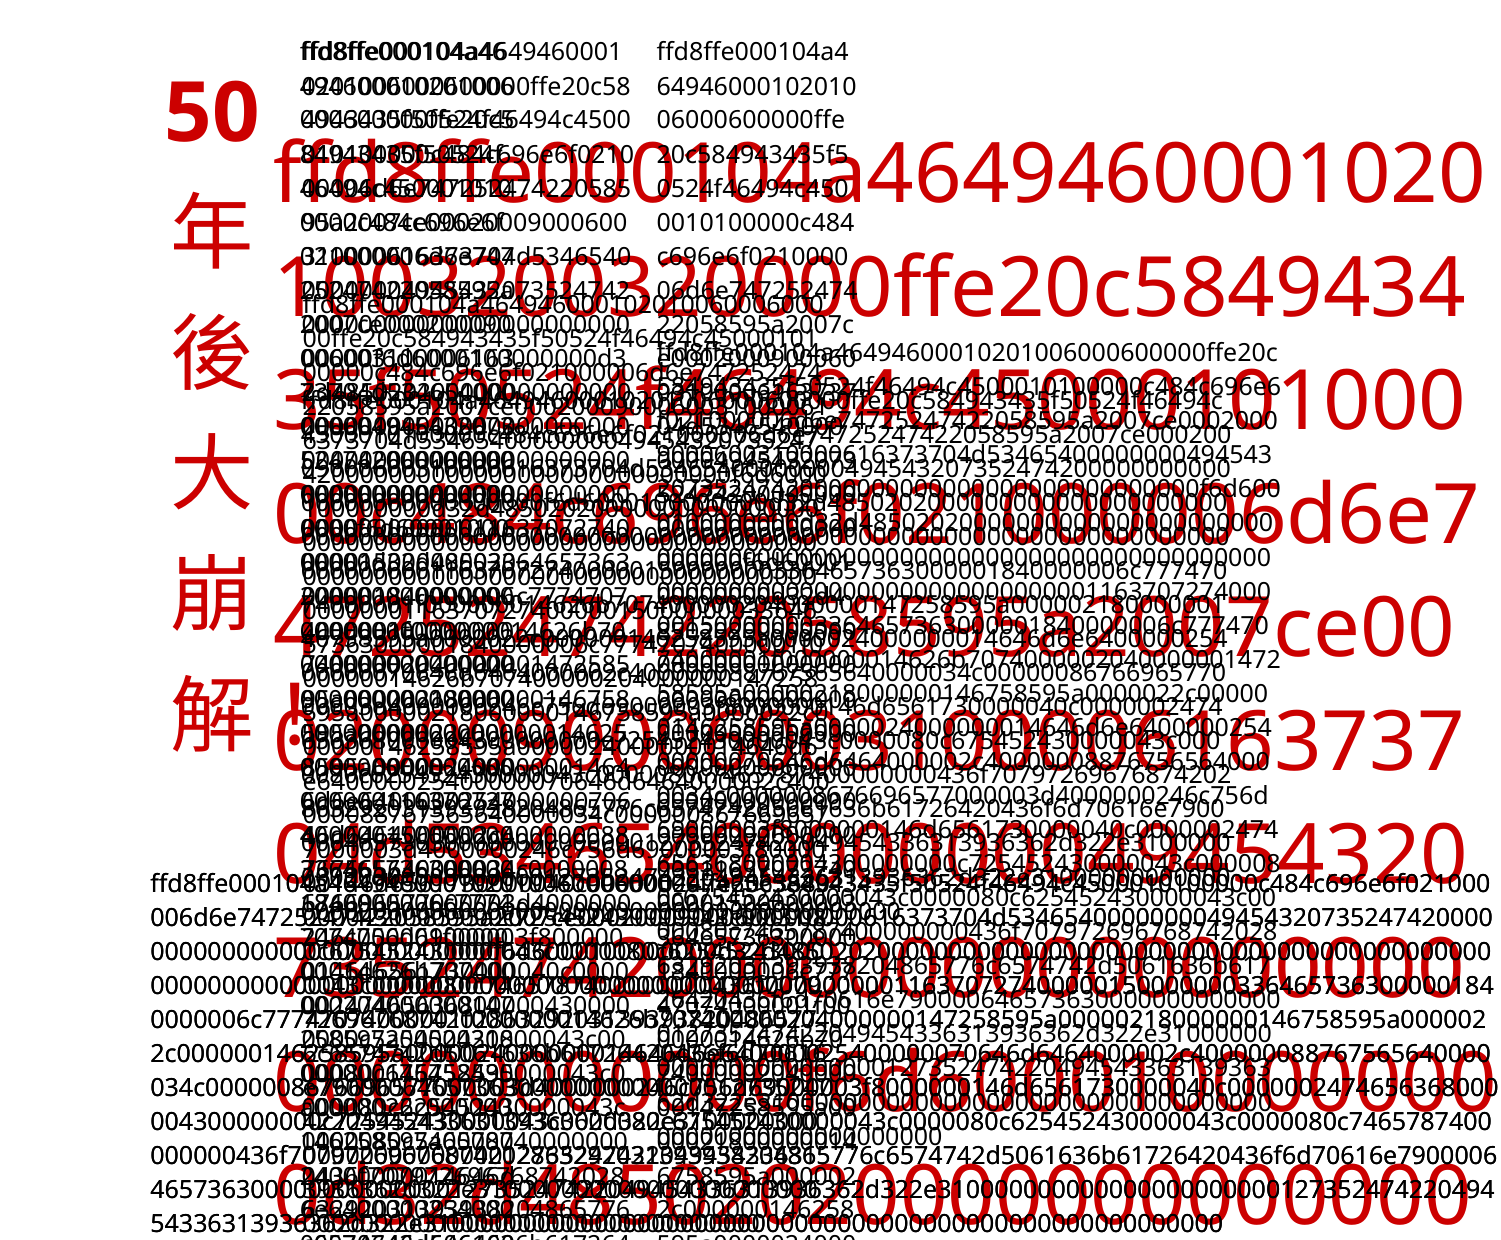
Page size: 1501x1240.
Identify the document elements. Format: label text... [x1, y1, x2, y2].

text ffd8ffe000104a46494600010201003200320000ffe20c584943435f50524f46494c4500010100000c484c696e6f021000006d6e74725247422058595a2007ce00020009000600310000616373704d5346540000000049454320735247420000000000000000000000000000f6d6000100000000d32d4850202000000000000000000000000000000000000000000000000000000000000000000000000000000000000000000000001163707274000001500000003364657363000001840000006c77747074000001f000000014626b707400000204000000147258595a00000218000000146758595a0000022c000000146258595a0000024000000014646d6e640000025400000070646d6464000002c400000088767565640000034c0000008676696577000003d4000000246c756d69000003f8000000146d6561730000040c0000002474656368000004300000000c725452430000043c0000080c675452430000043c0000080c625452430000043c0000080c7465787400000000436f70797269676874202863292031393938204865776c6574742d5061636b61726420436f6d70616e790000646573630000000000000012735247422049454336313936362d322e31000000000000000000000012735247422049454336313936362d322e31000000000000000000000000000000000000000000000000000000 [273, 0, 299, 831]
text 50年後大崩解！ [150, 52, 273, 769]
text ffd8ffe000104a46494600010201006000600000ffe20c584943435f50524f46494c4500010100000c484c696e6f021000006d6e74725247422058595a2007ce00020009000600310000616373704d5346540000000049454320735247420000000000000000000000000000f6d6000100000000d32d4850202000000000000000000000000000000000000000000000000000000000000000000000000000000000000000000000001163707274000001500000003364657363000001840000006c77747074000001f000000014626b707400000204000000147258595a00000218000000146758595a0000022c000000146258595a0000024000000014646d6e640000025400000070646d6464000002c400000088767565640000034c0000008676696577000003d4000000246c756d69000003f8000000146d6561730000040c0000002474656368000004300000000c725452430000043c0000080c675452430000043c0000080c625452430000043c0000080c7465787400000000436f70797269676874202863292031393938204865776c6574742d5061636b61726420436f6d70616e790000646573630000000000000012735247422049454336313936362d322e31000000000000000000000012735247422049454336313936362d322e31000000000000000000000000000000000000000000000000000000 [301, 0, 636, 348]
text ffd8ffe000104a46494600010201006000600000ffe20c584943435f50524f46494c4500010100000c484c696e6f021000006d6e74725247422058595a2007ce00020009000600310000616373704d5346540000000049454320735247420000000000000000000000000000f6d6000100000000d32d4850202000000000000000000000000000000000000000000000000000000000000000000000000000000000000000000000001163707274000001500000003364657363000001840000006c77747074000001f000000014626b707400000204000000147258595a00000218000000146758595a0000022c000000146258595a0000024000000014646d6e640000025400000070646d6464000002c400000088767565640000034c0000008676696577000003d4000000246c756d69000003f8000000146d6561730000040c0000002474656368000004300000000c725452430000043c0000080c675452430000043c0000080c625452430000043c0000080c7465787400000000436f70797269676874202863292031393938204865776c6574742d5061636b61726420436f6d70616e790000646573630000000000000012735247422049454336313936362d322e31000000000000000000000012735247422049454336313936362d322e31000000000000000000000000000000000000000000000000000000 [302, 252, 832, 348]
text ffd8ffe000104a46494600010201006000600000ffe20c584943435f50524f46494c4500010100000c484c696e6f021000006d6e74725247422058595a2007ce00020009000600310000616373704d5346540000000049454320735247420000000000000000000000000000f6d6000100000000d32d4850202000000000000000000000000000000000000000000000000000000000000000000000000000000000000000000000001163707274000001500000003364657363000001840000006c77747074000001f000000014626b707400000204000000147258595a00000218000000146758595a0000022c000000146258595a0000024000000014646d6e640000025400000070646d6464000002c400000088767565640000034c0000008676696577000003d4000000246c756d69000003f8000000146d6561730000040c0000002474656368000004300000000c725452430000043c0000080c675452430000043c0000080c625452430000043c0000080c7465787400000000436f70797269676874202863292031393938204865776c6574742d5061636b61726420436f6d70616e790000646573630000000000000012735247422049454336313936362d322e31000000000000000000000012735247422049454336313936362d322e31000000000000000000000000000000000000000000000000000000 [150, 831, 299, 1240]
text ffd8ffe000104a46494600010201006000600000ffe20c584943435f50524f46494c4500010100000c484c696e6f021000006d6e74725247422058595a2007ce00020009000600310000616373704d5346540000000049454320735247420000000000000000000000000000f6d6000100000000d32d4850202000000000000000000000000000000000000000000000000000000000000000000000000000000000000000000000001163707274000001500000003364657363000001840000006c77747074000001f000000014626b707400000204000000147258595a00000218000000146758595a0000022c000000146258595a0000024000000014646d6e640000025400000070646d6464000002c400000088767565640000034c0000008676696577000003d4000000246c756d69000003f8000000146d6561730000040c0000002474656368000004300000000c725452430000043c0000080c675452430000043c0000080c625452430000043c0000080c7465787400000000436f70797269676874202863292031393938204865776c6574742d5061636b61726420436f6d70616e790000646573630000000000000012735247422049454336313936362d322e31000000000000000000000012735247422049454336313936362d322e31000000000000000000000000000000000000000000000000000000 [302, 927, 832, 1240]
text ffd8ffe000104a46494600010201003200320000ffe20c584943435f50524f46494c4500010100000c484c696e6f021000006d6e74725247422058595a2007ce00020009000600310000616373704d5346540000000049454320735247420000000000000000000000000000f6d6000100000000d32d4850202000000000000000000000000000000000000000000000000000000000000000000000000000000000000000000000001163707274000001500000003364657363000001840000006c77747074000001f000000014626b707400000204000000147258595a00000218000000146758595a0000022c000000146258595a0000024000000014646d6e640000025400000070646d6464000002c400000088767565640000034c0000008676696577000003d4000000246c756d69000003f8000000146d6561730000040c0000002474656368000004300000000c725452430000043c0000080c675452430000043c0000080c625452430000043c0000080c7465787400000000436f70797269676874202863292031393938204865776c6574742d5061636b61726420436f6d70616e790000646573630000000000000012735247422049454336313936362d322e31000000000000000000000012735247422049454336313936362d322e31000000000000000000000000000000000000000000000000000000 [858, 0, 1501, 831]
text ffd8ffe000104a46494600010201006000600000ffe20c584943435f50524f46494c4500010100000c484c696e6f021000006d6e74725247422058595a2007ce00020009000600310000616373704d5346540000000049454320735247420000000000000000000000000000f6d6000100000000d32d4850202000000000000000000000000000000000000000000000000000000000000000000000000000000000000000000000001163707274000001500000003364657363000001840000006c77747074000001f000000014626b707400000204000000147258595a00000218000000146758595a0000022c000000146258595a0000024000000014646d6e640000025400000070646d6464000002c400000088767565640000034c0000008676696577000003d4000000246c756d69000003f8000000146d6561730000040c0000002474656368000004300000000c725452430000043c0000080c675452430000043c0000080c625452430000043c0000080c7465787400000000436f70797269676874202863292031393938204865776c6574742d5061636b61726420436f6d70616e790000646573630000000000000012735247422049454336313936362d322e31000000000000000000000012735247422049454336313936362d322e31000000000000000000000000000000000000000000000000000000 [858, 301, 1283, 831]
text ffd8ffe000104a46494600010201006000600000ffe20c584943435f50524f46494c4500010100000c484c696e6f021000006d6e74725247422058595a2007ce00020009000600310000616373704d5346540000000049454320735247420000000000000000000000000000f6d6000100000000d32d4850202000000000000000000000000000000000000000000000000000000000000000000000000000000000000000000000001163707274000001500000003364657363000001840000006c77747074000001f000000014626b707400000204000000147258595a00000218000000146758595a0000022c000000146258595a0000024000000014646d6e640000025400000070646d6464000002c400000088767565640000034c0000008676696577000003d4000000246c756d69000003f8000000146d6561730000040c0000002474656368000004300000000c725452430000043c0000080c675452430000043c0000080c625452430000043c0000080c7465787400000000436f70797269676874202863292031393938204865776c6574742d5061636b61726420436f6d70616e790000646573630000000000000012735247422049454336313936362d322e31000000000000000000000012735247422049454336313936362d322e31000000000000000000000000000000000000000000000000000000 [301, 348, 1236, 927]
text ffd8ffe000104a46494600010201006000600000ffe20c584943435f50524f46494c4500010100000c484c696e6f021000006d6e74725247422058595a2007ce00020009000600310000616373704d5346540000000049454320735247420000000000000000000000000000f6d6000100000000d32d4850202000000000000000000000000000000000000000000000000000000000000000000000000000000000000000000000001163707274000001500000003364657363000001840000006c77747074000001f000000014626b707400000204000000147258595a00000218000000146758595a0000022c000000146258595a0000024000000014646d6e640000025400000070646d6464000002c400000088767565640000034c0000008676696577000003d4000000246c756d69000003f8000000146d6561730000040c0000002474656368000004300000000c725452430000043c0000080c675452430000043c0000080c625452430000043c0000080c7465787400000000436f70797269676874202863292031393938204865776c6574742d5061636b61726420436f6d70616e790000646573630000000000000012735247422049454336313936362d322e31000000000000000000000012735247422049454336313936362d322e31000000000000000000000000000000000000000000000000000000 [656, 0, 858, 348]
text ffd8ffe000104a46494600010201006000600000ffe20c584943435f50524f46494c4500010100000c484c696e6f021000006d6e74725247422058595a2007ce00020009000600310000616373704d5346540000000049454320735247420000000000000000000000000000f6d6000100000000d32d4850202000000000000000000000000000000000000000000000000000000000000000000000000000000000000000000000001163707274000001500000003364657363000001840000006c77747074000001f000000014626b707400000204000000147258595a00000218000000146758595a0000022c000000146258595a0000024000000014646d6e640000025400000070646d6464000002c400000088767565640000034c0000008676696577000003d4000000246c756d69000003f8000000146d6561730000040c0000002474656368000004300000000c725452430000043c0000080c675452430000043c0000080c625452430000043c0000080c7465787400000000436f70797269676874202863292031393938204865776c6574742d5061636b61726420436f6d70616e790000646573630000000000000012735247422049454336313936362d322e31000000000000000000000012735247422049454336313936362d322e31000000000000000000000000000000000000000000000000000000 [832, 831, 1501, 1240]
